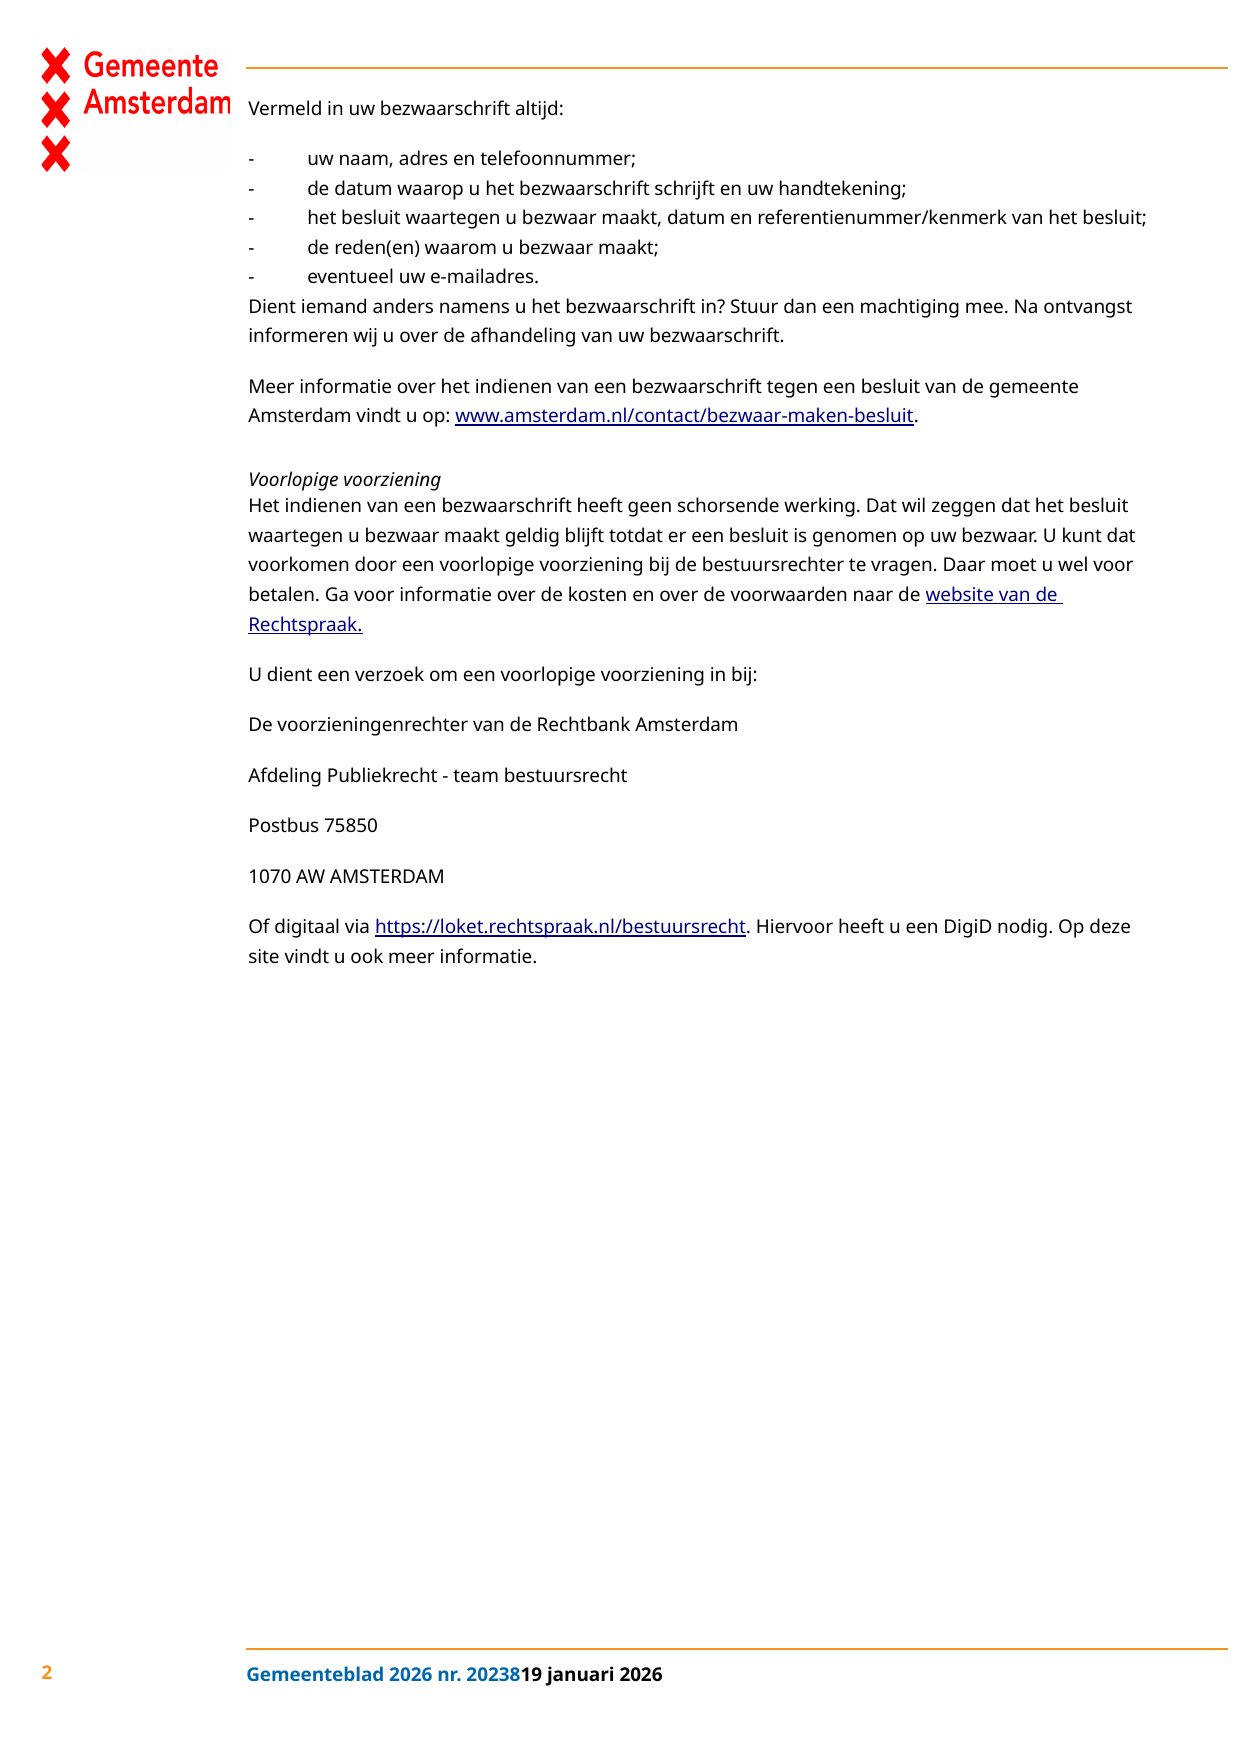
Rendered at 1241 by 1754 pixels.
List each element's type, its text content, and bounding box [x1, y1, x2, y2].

text Meer informatie over het indienen van een bezwaarschrift tegen een besluit van de gemeente Amsterdam vindt u op: www.amsterdam.nl/contact/bezwaar-maken-besluit. [248, 373, 1152, 428]
text De voorzieningenrechter van de Rechtbank Amsterdam [248, 712, 1152, 737]
text 1070 AW AMSTERDAM [248, 863, 1152, 888]
text Het indienen van een bezwaarschrift heeft geen schorsende werking. Dat wil zeggen dat het besluit waartegen u bezwaar maakt geldig blijft totdat er een besluit is genomen op uw bezwaar. U kunt dat voorkomen door een voorlopige voorziening bij de bestuursrechter te vragen. Daar moet u wel voor betalen. Ga voor informatie over de kosten en over de voorwaarden naar de website van de Rechtspraak. [248, 492, 1152, 636]
list uw naam, adres en telefoonnummer; [248, 145, 1152, 171]
text Voorlopige voorziening [248, 467, 1152, 492]
text Dient iemand anders namens u het bezwaarschrift in? Stuur dan een machtiging mee. Na ontvangst informeren wij u over de afhandeling van uw bezwaarschrift. [248, 293, 1152, 348]
text Of digitaal via https://loket.rechtspraak.nl/bestuursrecht. Hiervoor heeft u een DigiD nodig. Op deze site vindt u ook meer informatie. [248, 913, 1152, 968]
list de datum waarop u het bezwaarschrift schrijft en uw handtekening; [248, 175, 1152, 201]
list eventueel uw e-mailadres. [248, 263, 1152, 289]
list het besluit waartegen u bezwaar maakt, datum en referentienummer/kenmerk van het besluit; [248, 204, 1152, 230]
text Afdeling Publiekrecht - team bestuursrecht [248, 762, 1152, 788]
text Postbus 75850 [248, 812, 1152, 838]
picture [41, 47, 231, 172]
text U dient een verzoek om een voorlopige voorziening in bij: [248, 661, 1152, 687]
list de reden(en) waarom u bezwaar maakt; [248, 234, 1152, 260]
text Vermeld in uw bezwaarschrift altijd: [248, 95, 1152, 121]
